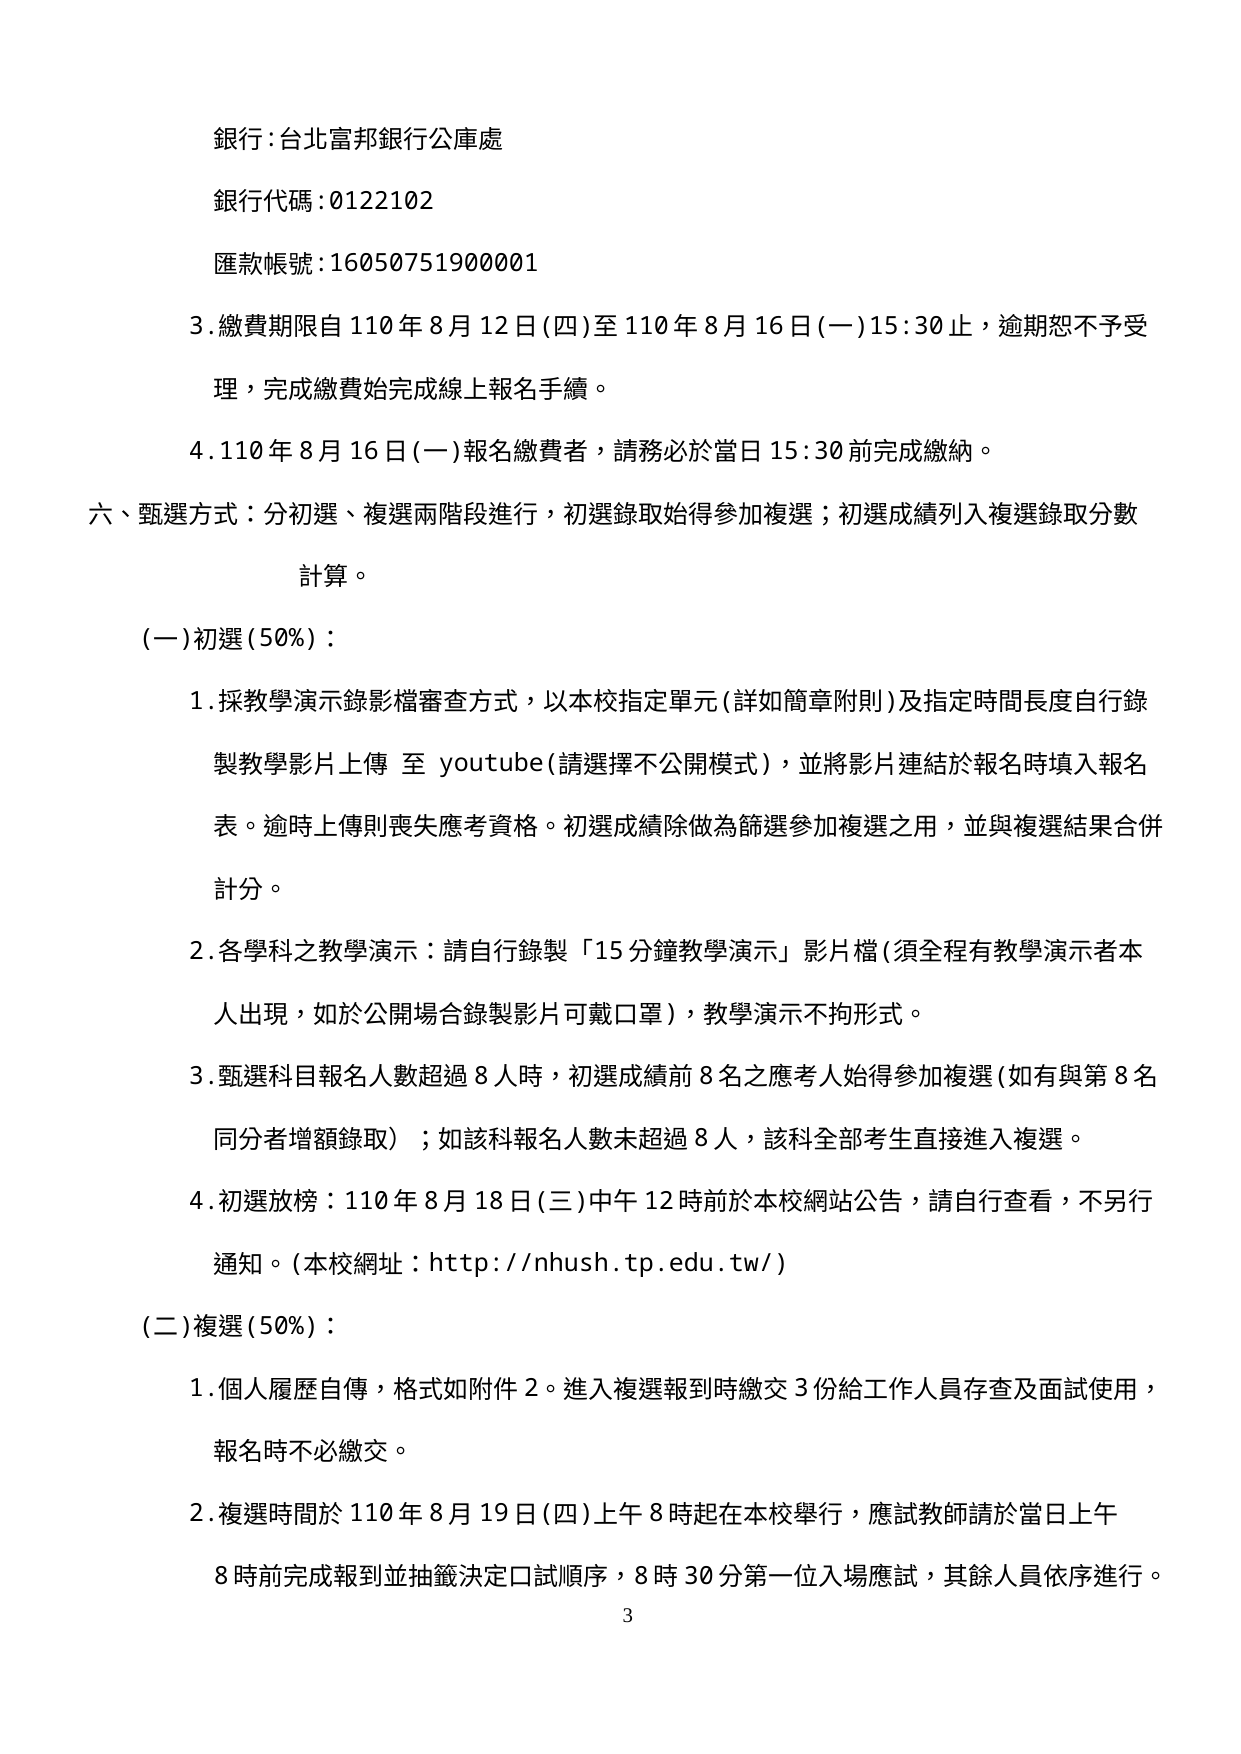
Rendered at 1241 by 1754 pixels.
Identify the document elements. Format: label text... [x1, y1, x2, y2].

text 1.採教學演示錄影檔審查方式，以本校指定單元(詳如簡章附則)及指定時間長度自行錄製教學影片上傳 至 youtube(請選擇不公開模式)，並將影片連結於報名時填入報名表。逾時上傳則喪失應考資格。初選成績除做為篩選參加複選之用，並與複選結果合併計分。 [189, 658, 1167, 908]
text 銀行代碼:0122102 [214, 158, 1167, 221]
text 計算。 [89, 533, 1167, 596]
text 3.甄選科目報名人數超過8人時，初選成績前8名之應考人始得參加複選(如有與第8名同分者增額錄取）；如該科報名人數未超過8人，該科全部考生直接進入複選。 [189, 1033, 1167, 1158]
text (一)初選(50%)： [139, 596, 1167, 658]
text 匯款帳號:16050751900001 [214, 221, 1167, 283]
text 六、甄選方式：分初選、複選兩階段進行，初選錄取始得參加複選；初選成績列入複選錄取分數 [89, 471, 1167, 533]
text 1.個人履歷自傳，格式如附件2。進入複選報到時繳交3份給工作人員存查及面試使用，報名時不必繳交。 [189, 1346, 1167, 1471]
text (二)複選(50%)： [139, 1283, 1167, 1346]
text 4.初選放榜：110年8月18日(三)中午12時前於本校網站公告，請自行查看，不另行通知。(本校網址：http://nhush.tp.edu.tw/) [189, 1158, 1167, 1283]
text 銀行:台北富邦銀行公庫處 [214, 96, 1167, 158]
text 4.110年8月16日(一)報名繳費者，請務必於當日15:30前完成繳納。 [189, 408, 1167, 471]
text 3.繳費期限自110年8月12日(四)至110年8月16日(一)15:30止，逾期恕不予受理，完成繳費始完成線上報名手續。 [189, 283, 1167, 408]
text 2.複選時間於110年8月19日(四)上午8時起在本校舉行，應試教師請於當日上午 8時前完成報到並抽籤決定口試順序，8時30分第一位入場應試，其餘人員依序進行。 [189, 1471, 1167, 1596]
text 2.各學科之教學演示：請自行錄製「15分鐘教學演示」影片檔(須全程有教學演示者本人出現，如於公開場合錄製影片可戴口罩)，教學演示不拘形式。 [189, 908, 1167, 1033]
